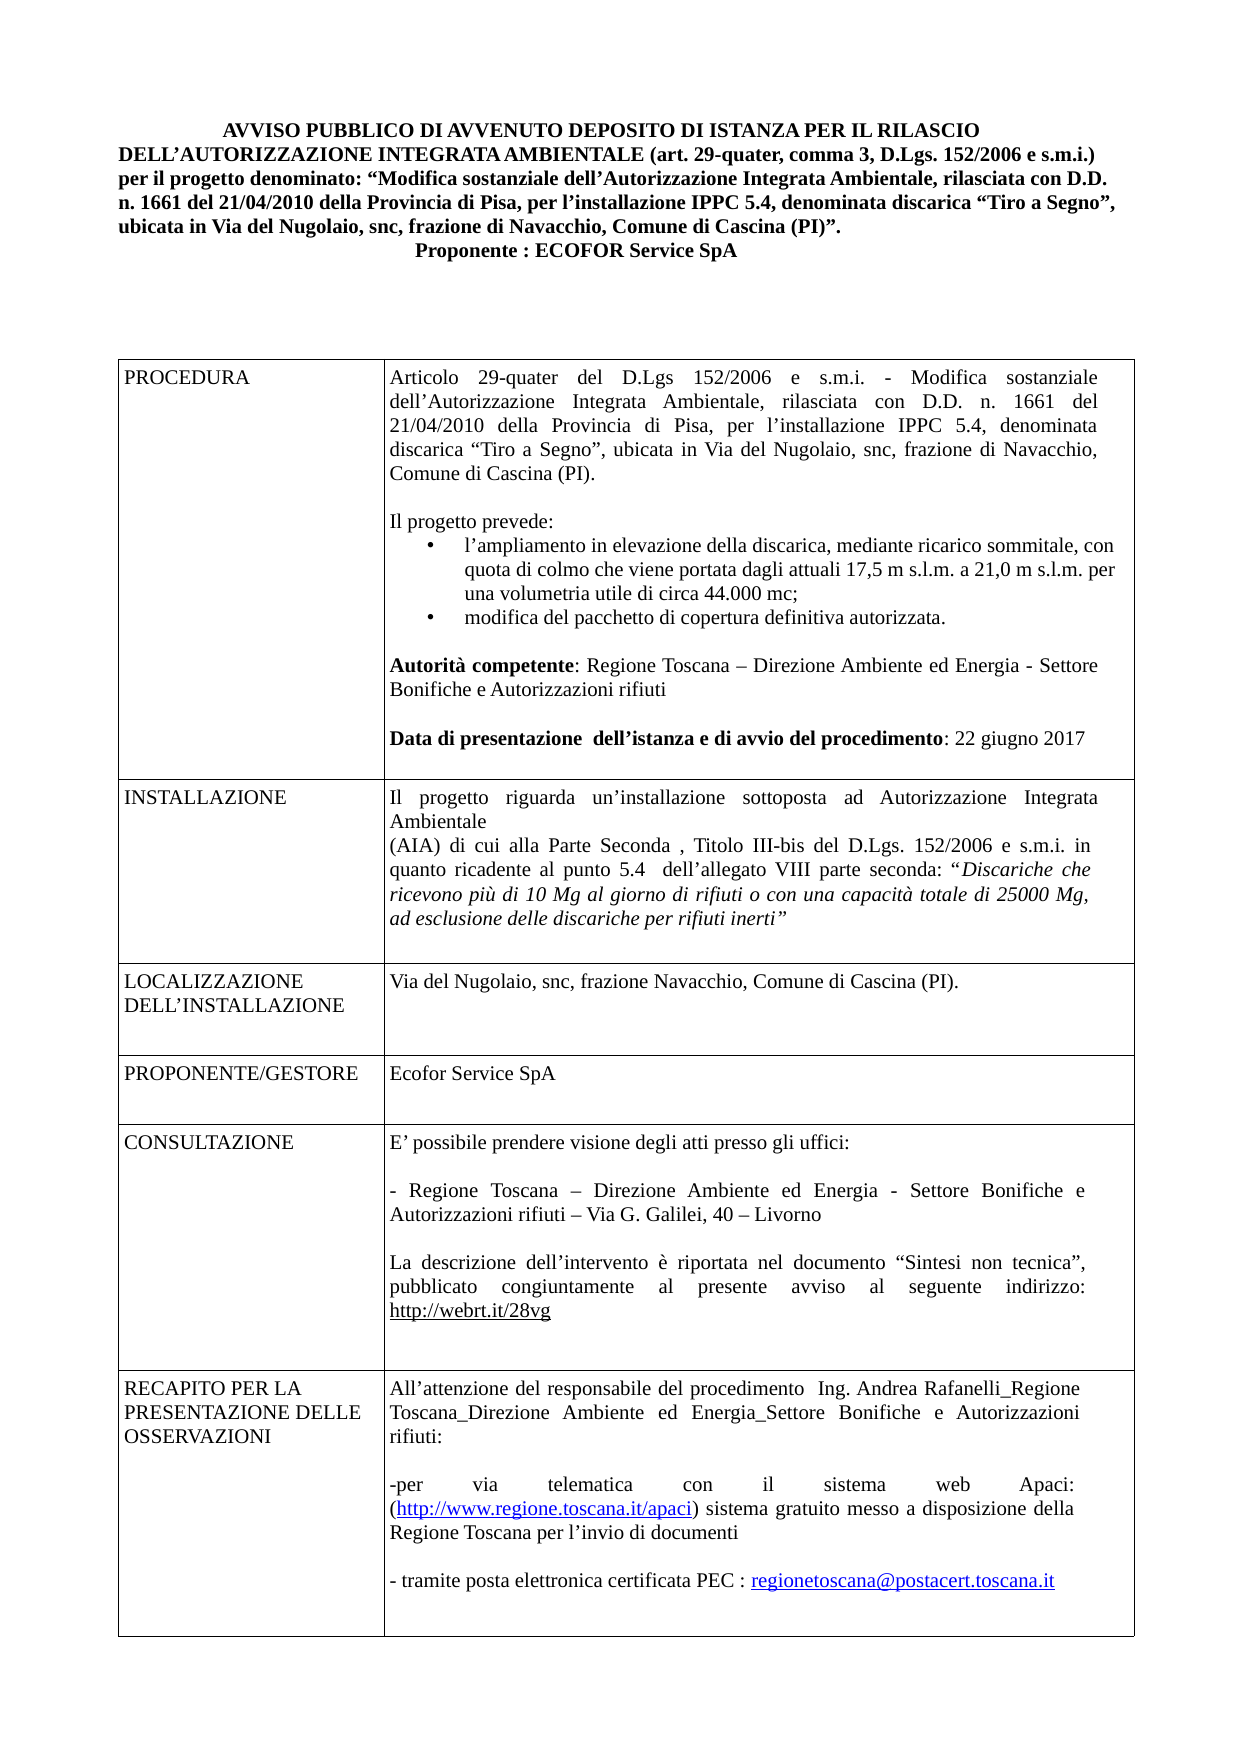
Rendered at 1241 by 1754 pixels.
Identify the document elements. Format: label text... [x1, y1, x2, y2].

table_cell INSTALLAZIONE [119, 780, 384, 963]
text DELL’AUTORIZZAZIONE INTEGRATA AMBIENTALE (art. 29-quater, comma 3, D.Lgs. 152/2006 e s.m.i.) per il progetto denominato: “Modifica sostanziale dell’Autorizzazione Integrata Ambientale, rilasciata con D.D. n. 1661 del 21/04/2010 della Provincia di Pisa, per l’installazione IPPC 5.4, denominata discarica “Tiro a Segno”, ubicata in Via del Nugolaio, snc, frazione di Navacchio, Comune di Cascina (PI)”. [118, 142, 1122, 238]
table_cell All’attenzione del responsabile del procedimento Ing. Andrea Rafanelli_Regione Toscana_Direzione Ambiente ed Energia_Settore Bonifiche e Autorizzazioni rifiuti: -per via telematica con il sistema web Apaci: (http://www.regione.toscana.it/apaci) sistema gratuito messo a disposizione della Regione Toscana per l’invio di documenti - tramite posta elettronica certificata PEC : regionetoscana@postacert.toscana.it [385, 1371, 1134, 1636]
table_cell Il progetto riguarda un’installazione sottoposta ad Autorizzazione Integrata Ambientale (AIA) di cui alla Parte Seconda , Titolo III-bis del D.Lgs. 152/2006 e s.m.i. in quanto ricadente al punto 5.4 dell’allegato VIII parte seconda: “Discariche che ricevono più di 10 Mg al giorno di rifiuti o con una capacità totale di 25000 Mg, ad esclusione delle discariche per rifiuti inerti” [385, 780, 1134, 963]
table_cell LOCALIZZAZIONE DELL’INSTALLAZIONE [119, 964, 384, 1055]
text Proponente : ECOFOR Service SpA [118, 238, 1122, 262]
table_cell PROPONENTE/GESTORE [119, 1056, 384, 1124]
table_cell RECAPITO PER LA PRESENTAZIONE DELLE OSSERVAZIONI [119, 1371, 384, 1636]
table_header PROCEDURA [119, 360, 384, 779]
table_cell CONSULTAZIONE [119, 1125, 384, 1370]
table_header Articolo 29-quater del D.Lgs 152/2006 e s.m.i. - Modifica sostanziale dell’Autorizzazione Integrata Ambientale, rilasciata con D.D. n. 1661 del 21/04/2010 della Provincia di Pisa, per l’installazione IPPC 5.4, denominata discarica “Tiro a Segno”, ubicata in Via del Nugolaio, snc, frazione di Navacchio, Comune di Cascina (PI). Il progetto prevede: l’ampliamento in elevazione della discarica, mediante ricarico sommitale, con quota di colmo che viene portata dagli attuali 17,5 m s.l.m. a 21,0 m s.l.m. per una volumetria utile di circa 44.000 mc; modifica del pacchetto di copertura definitiva autorizzata. Autorità competente: Regione Toscana – Direzione Ambiente ed Energia - Settore Bonifiche e Autorizzazioni rifiuti Data di presentazione dell’istanza e di avvio del procedimento: 22 giugno 2017 [385, 360, 1134, 779]
table_cell Via del Nugolaio, snc, frazione Navacchio, Comune di Cascina (PI). [385, 964, 1134, 1055]
table_cell E’ possibile prendere visione degli atti presso gli uffici: - Regione Toscana – Direzione Ambiente ed Energia - Settore Bonifiche e Autorizzazioni rifiuti – Via G. Galilei, 40 – Livorno La descrizione dell’intervento è riportata nel documento “Sintesi non tecnica”, pubblicato congiuntamente al presente avviso al seguente indirizzo: http://webrt.it/28vg [385, 1125, 1134, 1370]
table_cell Ecofor Service SpA [385, 1056, 1134, 1124]
text AVVISO PUBBLICO DI AVVENUTO DEPOSITO DI ISTANZA PER IL RILASCIO [118, 118, 1122, 142]
